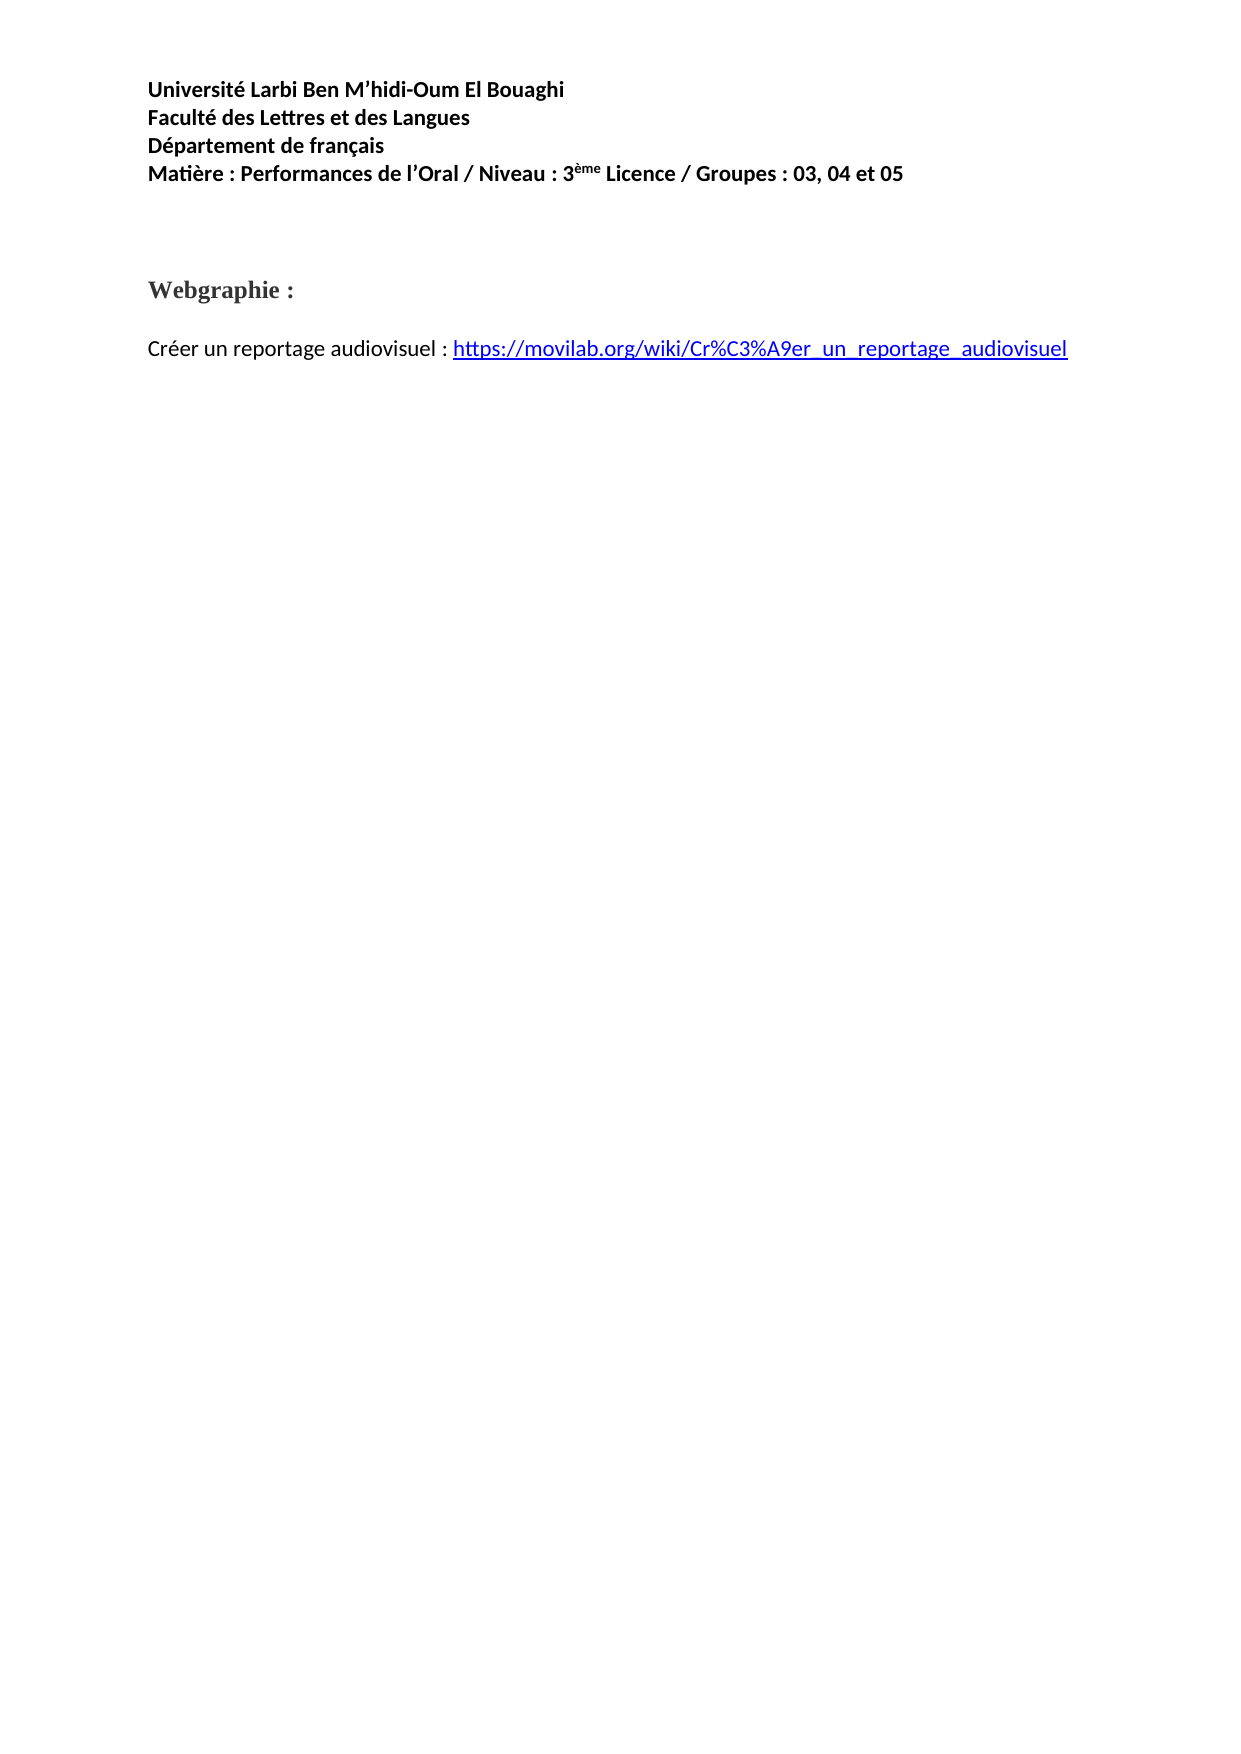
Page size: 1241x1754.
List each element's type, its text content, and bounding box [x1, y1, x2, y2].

text Webgraphie : [148, 275, 1092, 304]
text Créer un reportage audiovisuel : https://movilab.org/wiki/Cr%C3%A9er_un_reportage_audiovisuel [148, 334, 1092, 362]
